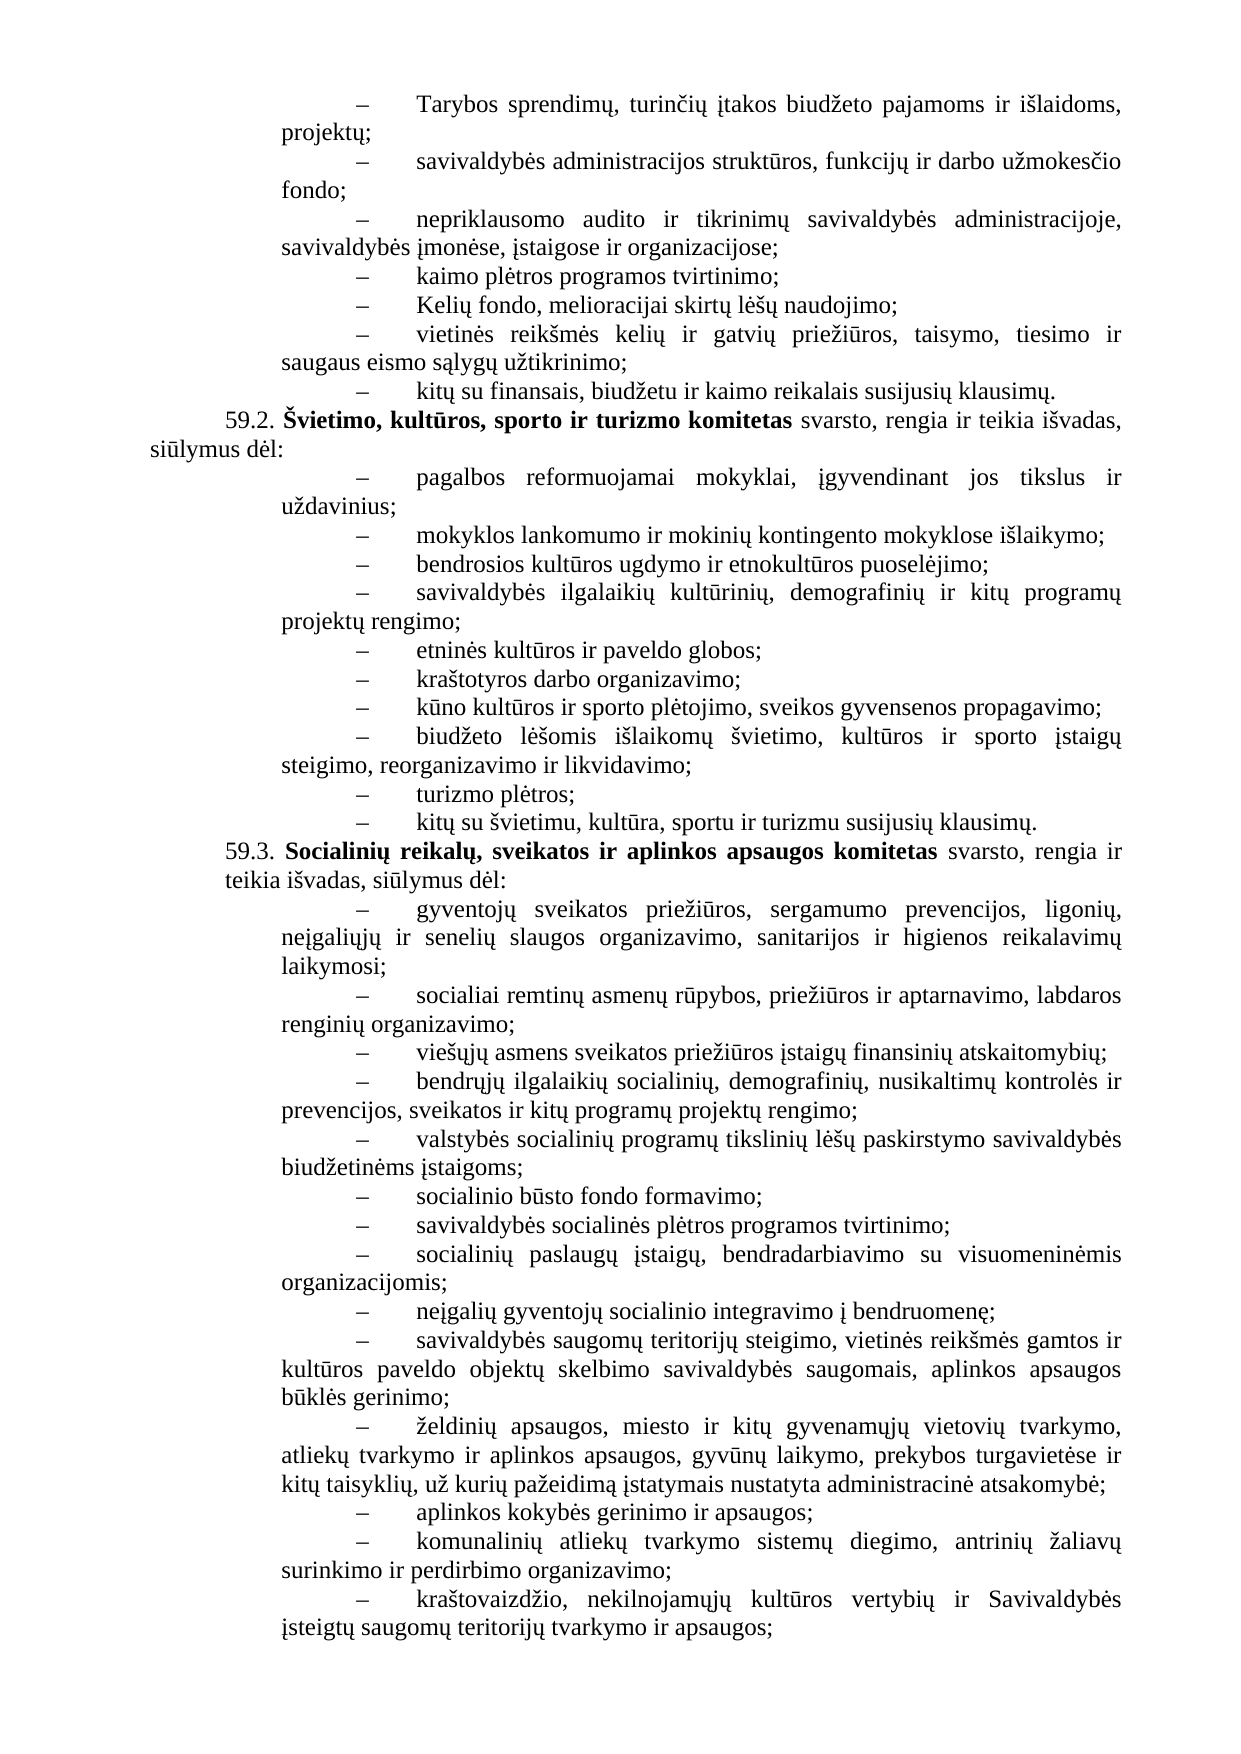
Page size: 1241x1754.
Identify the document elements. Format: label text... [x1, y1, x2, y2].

text – kitų su švietimu, kultūra, sportu ir turizmu susijusių klausimų. [281, 807, 1122, 836]
text – savivaldybės saugomų teritorijų steigimo, vietinės reikšmės gamtos ir kultūros paveldo objektų skelbimo savivaldybės saugomais, aplinkos apsaugos būklės gerinimo; [281, 1325, 1122, 1411]
text – socialinių paslaugų įstaigų, bendradarbiavimo su visuomeninėmis organizacijomis; [281, 1239, 1122, 1296]
text – bendrosios kultūros ugdymo ir etnokultūros puoselėjimo; [281, 549, 1122, 577]
text – turizmo plėtros; [281, 779, 1122, 807]
text – mokyklos lankomumo ir mokinių kontingento mokyklose išlaikymo; [281, 520, 1122, 549]
text – gyventojų sveikatos priežiūros, sergamumo prevencijos, ligonių, neįgaliųjų ir senelių slaugos organizavimo, sanitarijos ir higienos reikalavimų laikymosi; [281, 894, 1122, 980]
text – socialiai remtinų asmenų rūpybos, priežiūros ir aptarnavimo, labdaros renginių organizavimo; [281, 980, 1122, 1037]
text – kaimo plėtros programos tvirtinimo; [281, 261, 1122, 290]
text 59.2. Švietimo, kultūros, sporto ir turizmo komitetas svarsto, rengia ir teikia išvadas, siūlymus dėl: [150, 405, 1122, 462]
text – želdinių apsaugos, miesto ir kitų gyvenamųjų vietovių tvarkymo, atliekų tvarkymo ir aplinkos apsaugos, gyvūnų laikymo, prekybos turgavietėse ir kitų taisyklių, už kurių pažeidimą įstatymais nustatyta administracinė atsakomybė; [281, 1411, 1122, 1497]
text 59.3. Socialinių reikalų, sveikatos ir aplinkos apsaugos komitetas svarsto, rengia ir teikia išvadas, siūlymus dėl: [225, 836, 1122, 894]
text – biudžeto lėšomis išlaikomų švietimo, kultūros ir sporto įstaigų steigimo, reorganizavimo ir likvidavimo; [281, 721, 1122, 779]
text – bendrųjų ilgalaikių socialinių, demografinių, nusikaltimų kontrolės ir prevencijos, sveikatos ir kitų programų projektų rengimo; [281, 1066, 1122, 1124]
text – aplinkos kokybės gerinimo ir apsaugos; [281, 1497, 1122, 1526]
text – socialinio būsto fondo formavimo; [281, 1181, 1122, 1210]
text – viešųjų asmens sveikatos priežiūros įstaigų finansinių atskaitomybių; [281, 1037, 1122, 1066]
text – komunalinių atliekų tvarkymo sistemų diegimo, antrinių žaliavų surinkimo ir perdirbimo organizavimo; [281, 1526, 1122, 1584]
text – etninės kultūros ir paveldo globos; [281, 635, 1122, 664]
text – kūno kultūros ir sporto plėtojimo, sveikos gyvensenos propagavimo; [281, 692, 1122, 721]
text – vietinės reikšmės kelių ir gatvių priežiūros, taisymo, tiesimo ir saugaus eismo sąlygų užtikrinimo; [281, 319, 1122, 376]
text – Tarybos sprendimų, turinčių įtakos biudžeto pajamoms ir išlaidoms, projektų; [281, 89, 1122, 146]
text – kitų su finansais, biudžetu ir kaimo reikalais susijusių klausimų. [281, 376, 1122, 405]
text – neįgalių gyventojų socialinio integravimo į bendruomenę; [281, 1296, 1122, 1325]
text – kraštovaizdžio, nekilnojamųjų kultūros vertybių ir Savivaldybės įsteigtų saugomų teritorijų tvarkymo ir apsaugos; [281, 1584, 1122, 1641]
text – pagalbos reformuojamai mokyklai, įgyvendinant jos tikslus ir uždavinius; [281, 462, 1122, 520]
text – nepriklausomo audito ir tikrinimų savivaldybės administracijoje, savivaldybės įmonėse, įstaigose ir organizacijose; [281, 204, 1122, 261]
text – savivaldybės ilgalaikių kultūrinių, demografinių ir kitų programų projektų rengimo; [281, 577, 1122, 635]
text – savivaldybės administracijos struktūros, funkcijų ir darbo užmokesčio fondo; [281, 146, 1122, 204]
text – Kelių fondo, melioracijai skirtų lėšų naudojimo; [281, 290, 1122, 319]
text – savivaldybės socialinės plėtros programos tvirtinimo; [281, 1210, 1122, 1239]
text – kraštotyros darbo organizavimo; [281, 664, 1122, 692]
text – valstybės socialinių programų tikslinių lėšų paskirstymo savivaldybės biudžetinėms įstaigoms; [281, 1124, 1122, 1181]
